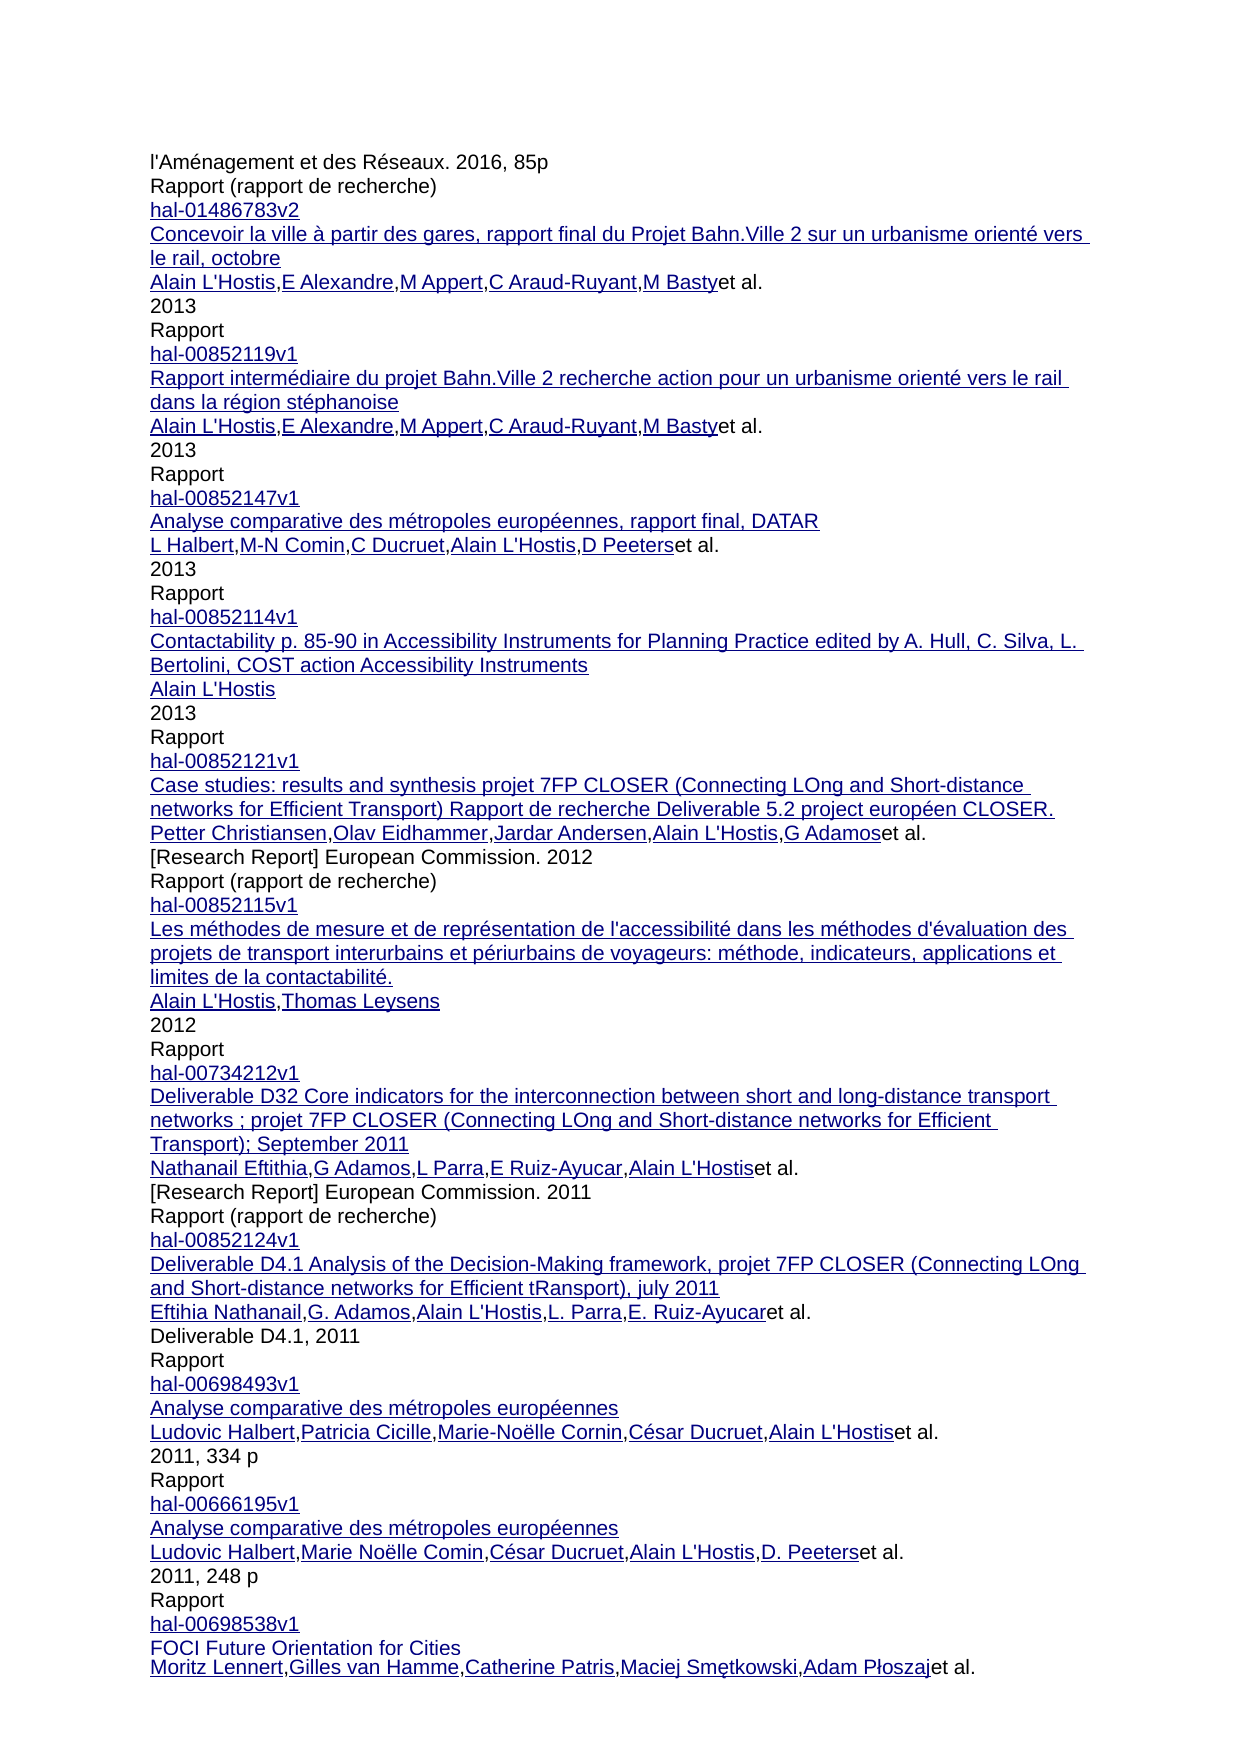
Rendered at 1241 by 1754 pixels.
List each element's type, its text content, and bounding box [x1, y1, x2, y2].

table_cell Case studies: results and synthesis projet 7FP CLOSER (Connecting LOng and Short-distance networks for Efficient Transport) Rapport de recherche Deliverable 5.2 project européen CLOSER. Petter Christiansen,Olav Eidhammer,Jardar Andersen,Alain L'Hostis,G Adamoset al. [Research Report] European Commission. 2012 Rapport (rapport de recherche) hal-00852115v1 [150, 773, 1090, 917]
table_cell l'Aménagement et des Réseaux. 2016, 85p Rapport (rapport de recherche) hal-01486783v2 [150, 150, 1090, 222]
table_cell Contactability p. 85-90 in Accessibility Instruments for Planning Practice edited by A. Hull, C. Silva, L. Bertolini, COST action Accessibility Instruments Alain L'Hostis 2013 Rapport hal-00852121v1 [150, 629, 1090, 773]
table_cell Analyse comparative des métropoles européennes Ludovic Halbert,Patricia Cicille,Marie-Noëlle Cornin,César Ducruet,Alain L'Hostiset al. 2011, 334 p Rapport hal-00666195v1 [150, 1396, 1090, 1516]
table_cell Analyse comparative des métropoles européennes Ludovic Halbert,Marie Noëlle Comin,César Ducruet,Alain L'Hostis,D. Peeterset al. 2011, 248 p Rapport hal-00698538v1 [150, 1516, 1090, 1635]
table_cell Analyse comparative des métropoles européennes, rapport final, DATAR L Halbert,M-N Comin,C Ducruet,Alain L'Hostis,D Peeterset al. 2013 Rapport hal-00852114v1 [150, 509, 1090, 629]
table_cell Rapport intermédiaire du projet Bahn.Ville 2 recherche action pour un urbanisme orienté vers le rail dans la région stéphanoise Alain L'Hostis,E Alexandre,M Appert,C Araud-Ruyant,M Bastyet al. 2013 Rapport hal-00852147v1 [150, 366, 1090, 509]
table_cell Concevoir la ville à partir des gares, rapport final du Projet Bahn.Ville 2 sur un urbanisme orienté vers [150, 222, 1090, 243]
table_cell FOCI Future Orientation for Cities Moritz Lennert,Gilles van Hamme,Catherine Patris,Maciej Smętkowski,Adam Płoszajet al. [150, 1635, 1090, 1679]
table_cell Deliverable D32 Core indicators for the interconnection between short and long-distance transport networks ; projet 7FP CLOSER (Connecting LOng and Short-distance networks for Efficient Transport); September 2011 Nathanail Eftithia,G Adamos,L Parra,E Ruiz-Ayucar,Alain L'Hostiset al. [Research Report] European Commission. 2011 Rapport (rapport de recherche) hal-00852124v1 [150, 1084, 1090, 1252]
table_cell Les méthodes de mesure et de représentation de l'accessibilité dans les méthodes d'évaluation des projets de transport interurbains et périurbains de voyageurs: méthode, indicateurs, applications et limites de la contactabilité. Alain L'Hostis,Thomas Leysens 2012 Rapport hal-00734212v1 [150, 917, 1090, 1084]
table_cell Deliverable D4.1 Analysis of the Decision-Making framework, projet 7FP CLOSER (Connecting LOng and Short-distance networks for Efficient tRansport), july 2011 Eftihia Nathanail,G. Adamos,Alain L'Hostis,L. Parra,E. Ruiz-Ayucaret al. Deliverable D4.1, 2011 Rapport hal-00698493v1 [150, 1252, 1090, 1396]
table_cell le rail, octobre Alain L'Hostis,E Alexandre,M Appert,C Araud-Ruyant,M Bastyet al. 2013 Rapport hal-00852119v1 [150, 244, 1090, 366]
